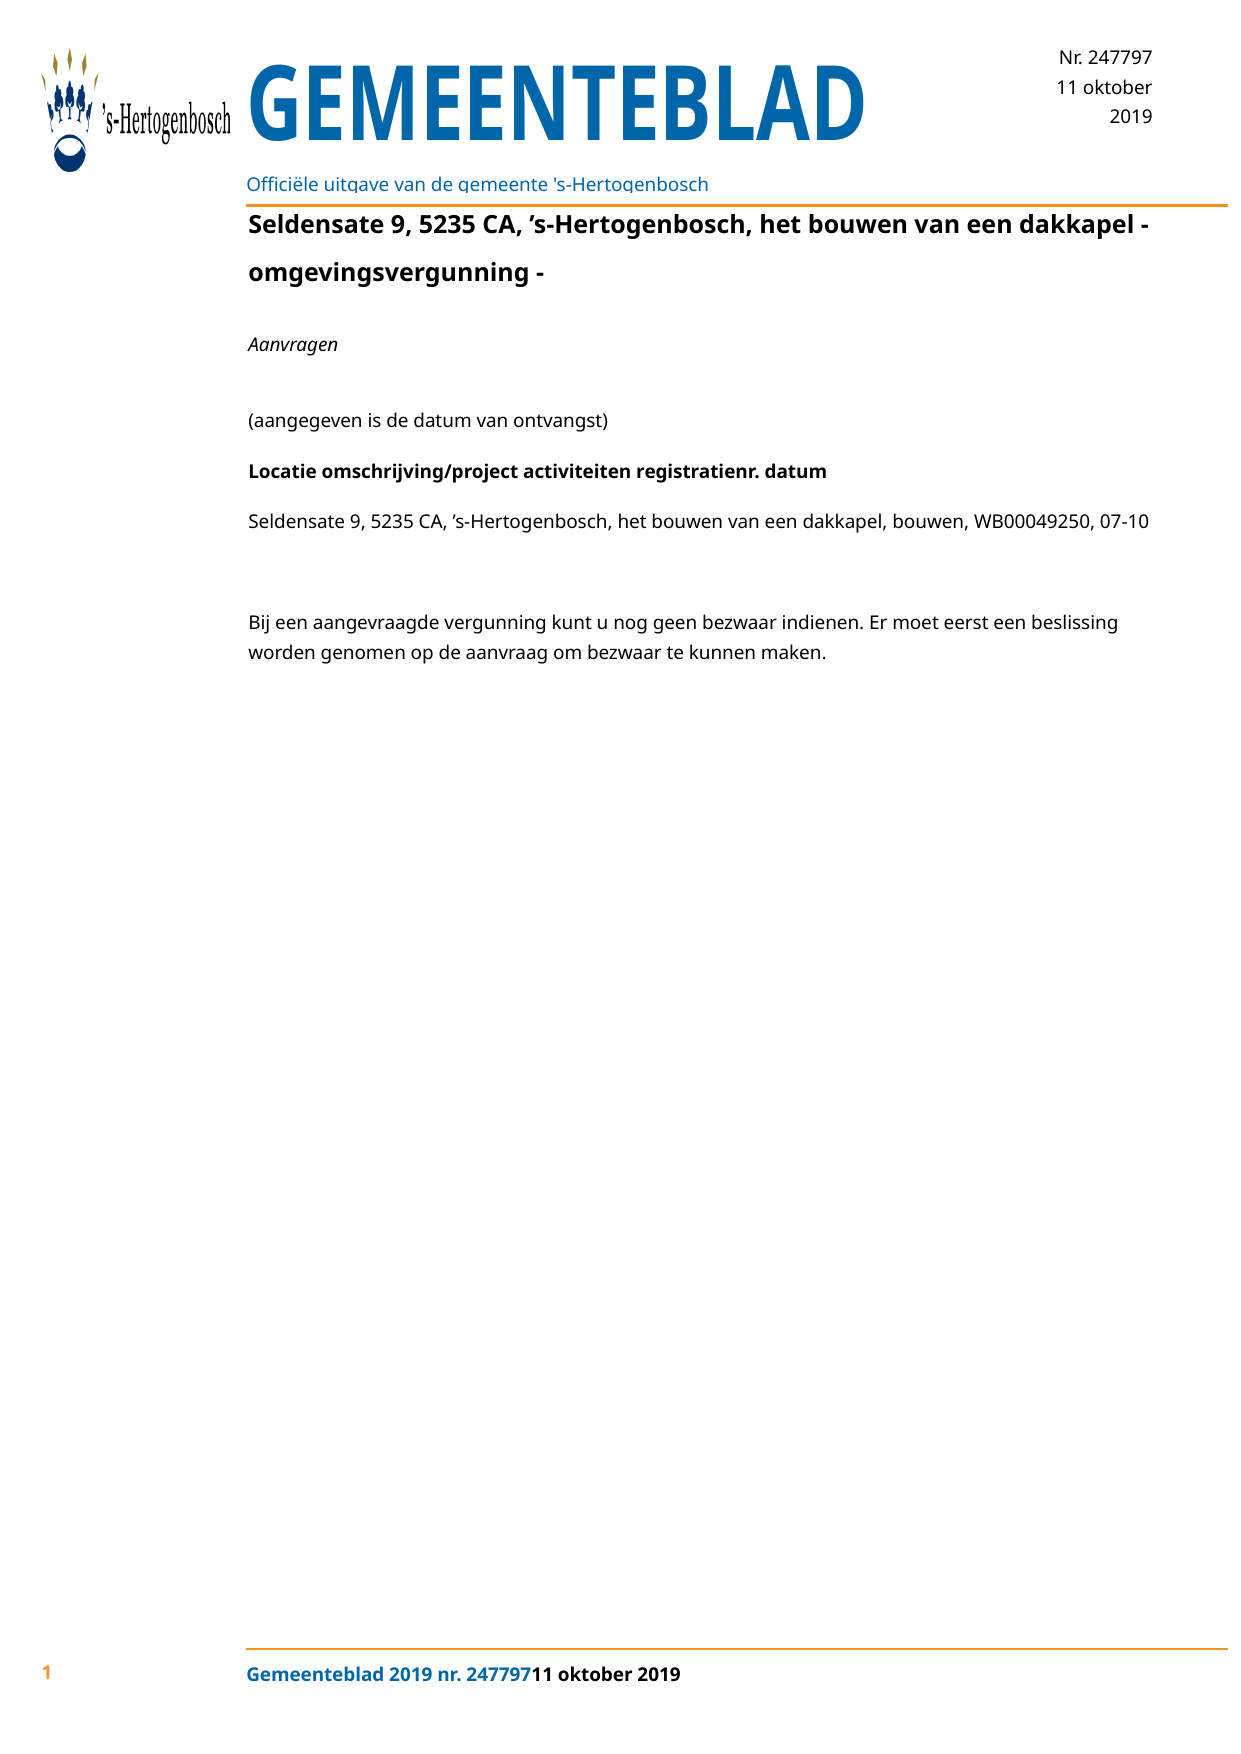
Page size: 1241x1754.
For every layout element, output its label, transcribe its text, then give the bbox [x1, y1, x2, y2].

text Locatie omschrijving/project activiteiten registratienr. datum [248, 458, 1152, 484]
picture [41, 47, 231, 172]
text Seldensate 9, 5235 CA, ’s-Hertogenbosch, het bouwen van een dakkapel - omgevingsvergunning - [248, 207, 1152, 288]
text Bij een aangevraagde vergunning kunt u nog geen bezwaar indienen. Er moet eerst een beslissing worden genomen op de aanvraag om bezwaar te kunnen maken. [248, 609, 1152, 664]
text Aanvragen [248, 331, 1152, 357]
text Seldensate 9, 5235 CA, ’s-Hertogenbosch, het bouwen van een dakkapel, bouwen, WB00049250, 07-10 [248, 508, 1152, 534]
text (aangegeven is de datum van ontvangst) [248, 408, 1152, 433]
